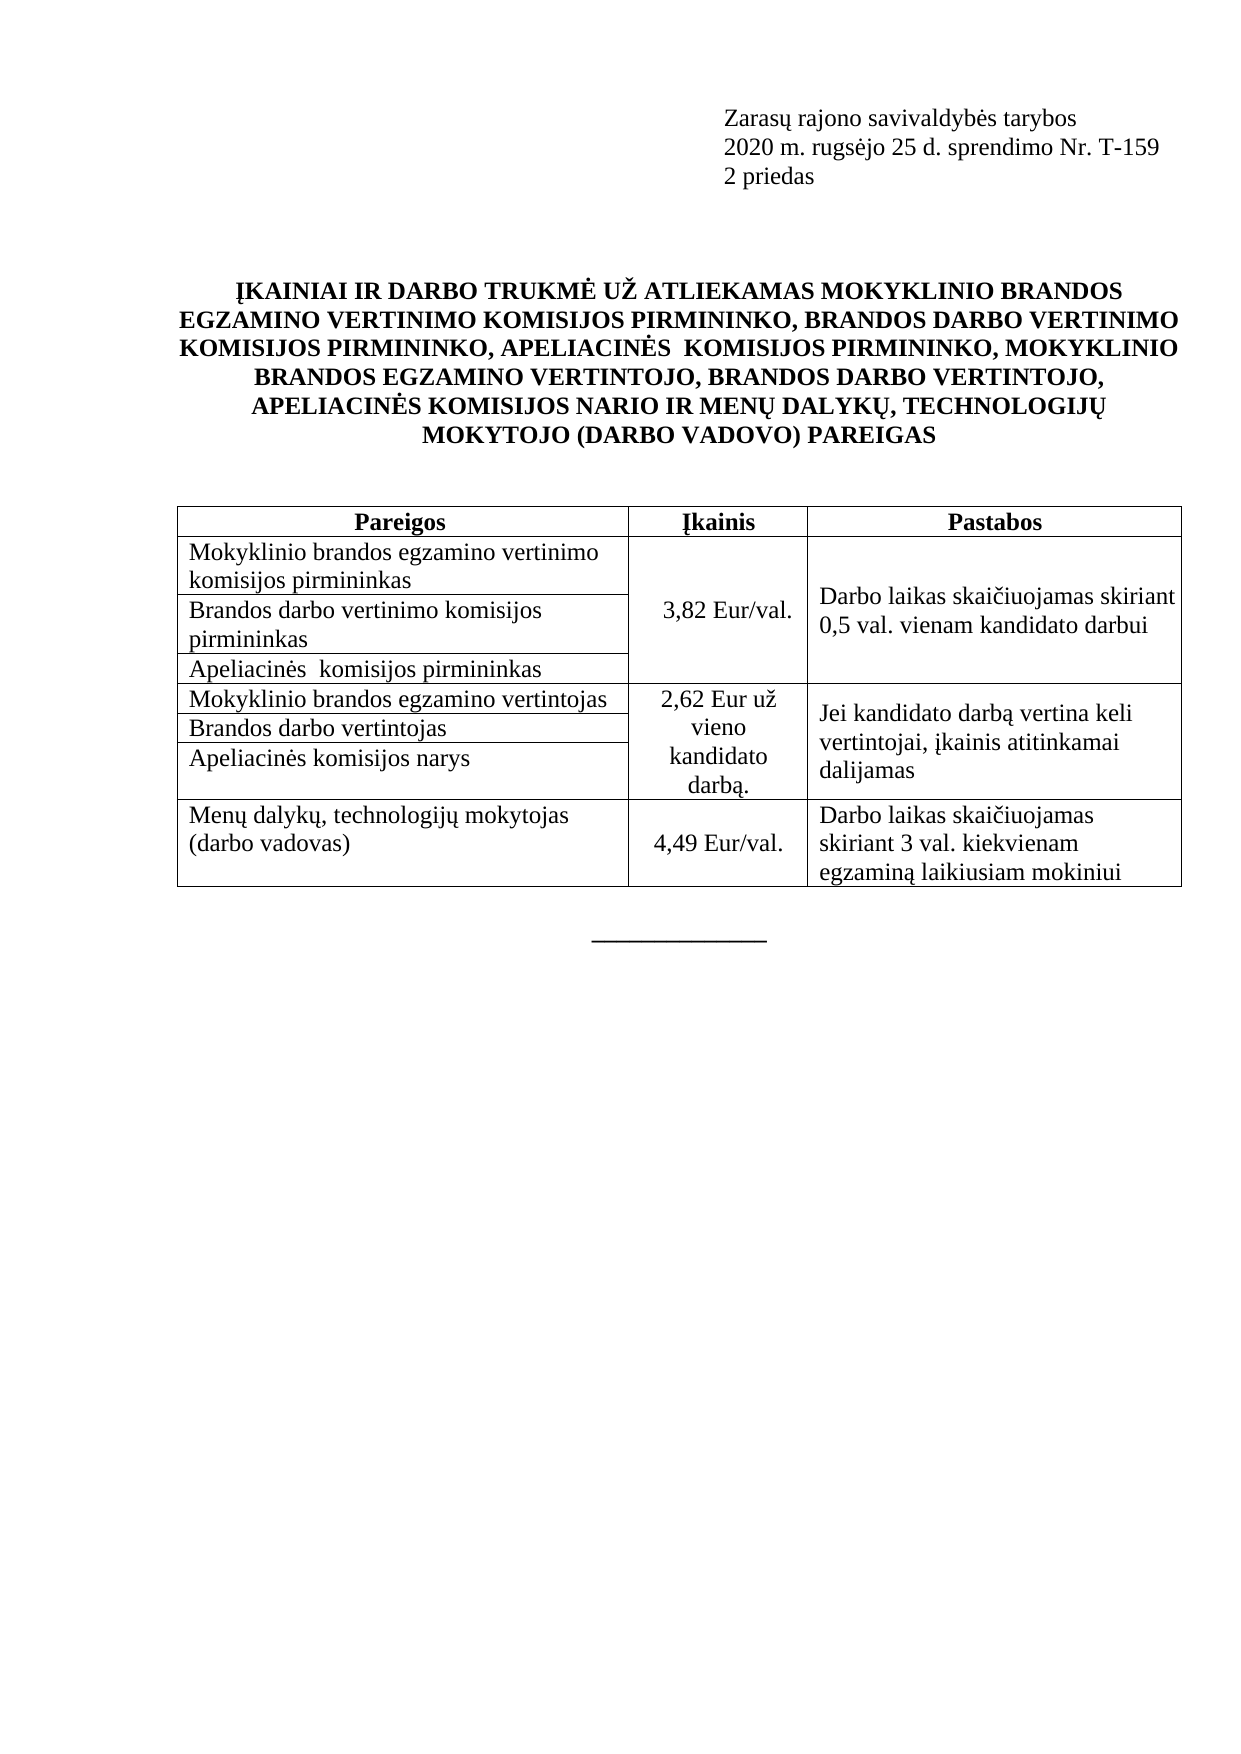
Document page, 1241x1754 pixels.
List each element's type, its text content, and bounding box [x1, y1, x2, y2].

table_header Pastabos [808, 507, 1181, 536]
table_cell Darbo laikas skaičiuojamas skiriant 0,5 val. vienam kandidato darbui [808, 537, 1181, 683]
table_cell Menų dalykų, technologijų mokytojas (darbo vadovas) [178, 800, 628, 886]
table_cell Mokyklinio brandos egzamino vertinimo komisijos pirmininkas [178, 537, 628, 594]
table_cell 2,62 Eur už vieno kandidato darbą. [629, 684, 807, 799]
table_cell Jei kandidato darbą vertina keli vertintojai, įkainis atitinkamai dalijamas [808, 684, 1181, 799]
table_header Pareigos [178, 507, 628, 536]
text 2020 m. rugsėjo 25 d. sprendimo Nr. T-159 [723, 132, 1181, 161]
table_cell Apeliacinės komisijos narys [178, 743, 628, 799]
table_cell Mokyklinio brandos egzamino vertintojas [178, 684, 628, 712]
table_cell 4,49 Eur/val. [629, 800, 807, 886]
text 2 priedas [723, 161, 1181, 190]
text Zarasų rajono savivaldybės tarybos [723, 103, 1181, 132]
table_header Įkainis [629, 507, 807, 536]
table_cell Darbo laikas skaičiuojamas skiriant 3 val. kiekvienam egzaminą laikiusiam mokiniui [808, 800, 1181, 886]
table_cell Brandos darbo vertintojas [178, 714, 628, 742]
table_cell Brandos darbo vertinimo komisijos pirmininkas [178, 595, 628, 653]
table_cell Apeliacinės komisijos pirmininkas [178, 654, 628, 683]
text ______________ [177, 916, 1181, 944]
text ĮKAINIAI IR DARBO TRUKMĖ UŽ ATLIEKAMAS MOKYKLINIO BRANDOS EGZAMINO VERTINIMO KOMISIJOS PIRMININKO, BRANDOS DARBO VERTINIMO KOMISIJOS PIRMININKO, APELIACINĖS KOMISIJOS PIRMININKO, MOKYKLINIO BRANDOS EGZAMINO VERTINTOJO, BRANDOS DARBO VERTINTOJO, APELIACINĖS KOMISIJOS NARIO IR MENŲ DALYKŲ, TECHNOLOGIJŲ MOKYTOJO (DARBO VADOVO) PAREIGAS [177, 276, 1181, 448]
table_cell 3,82 Eur/val. [629, 537, 807, 683]
